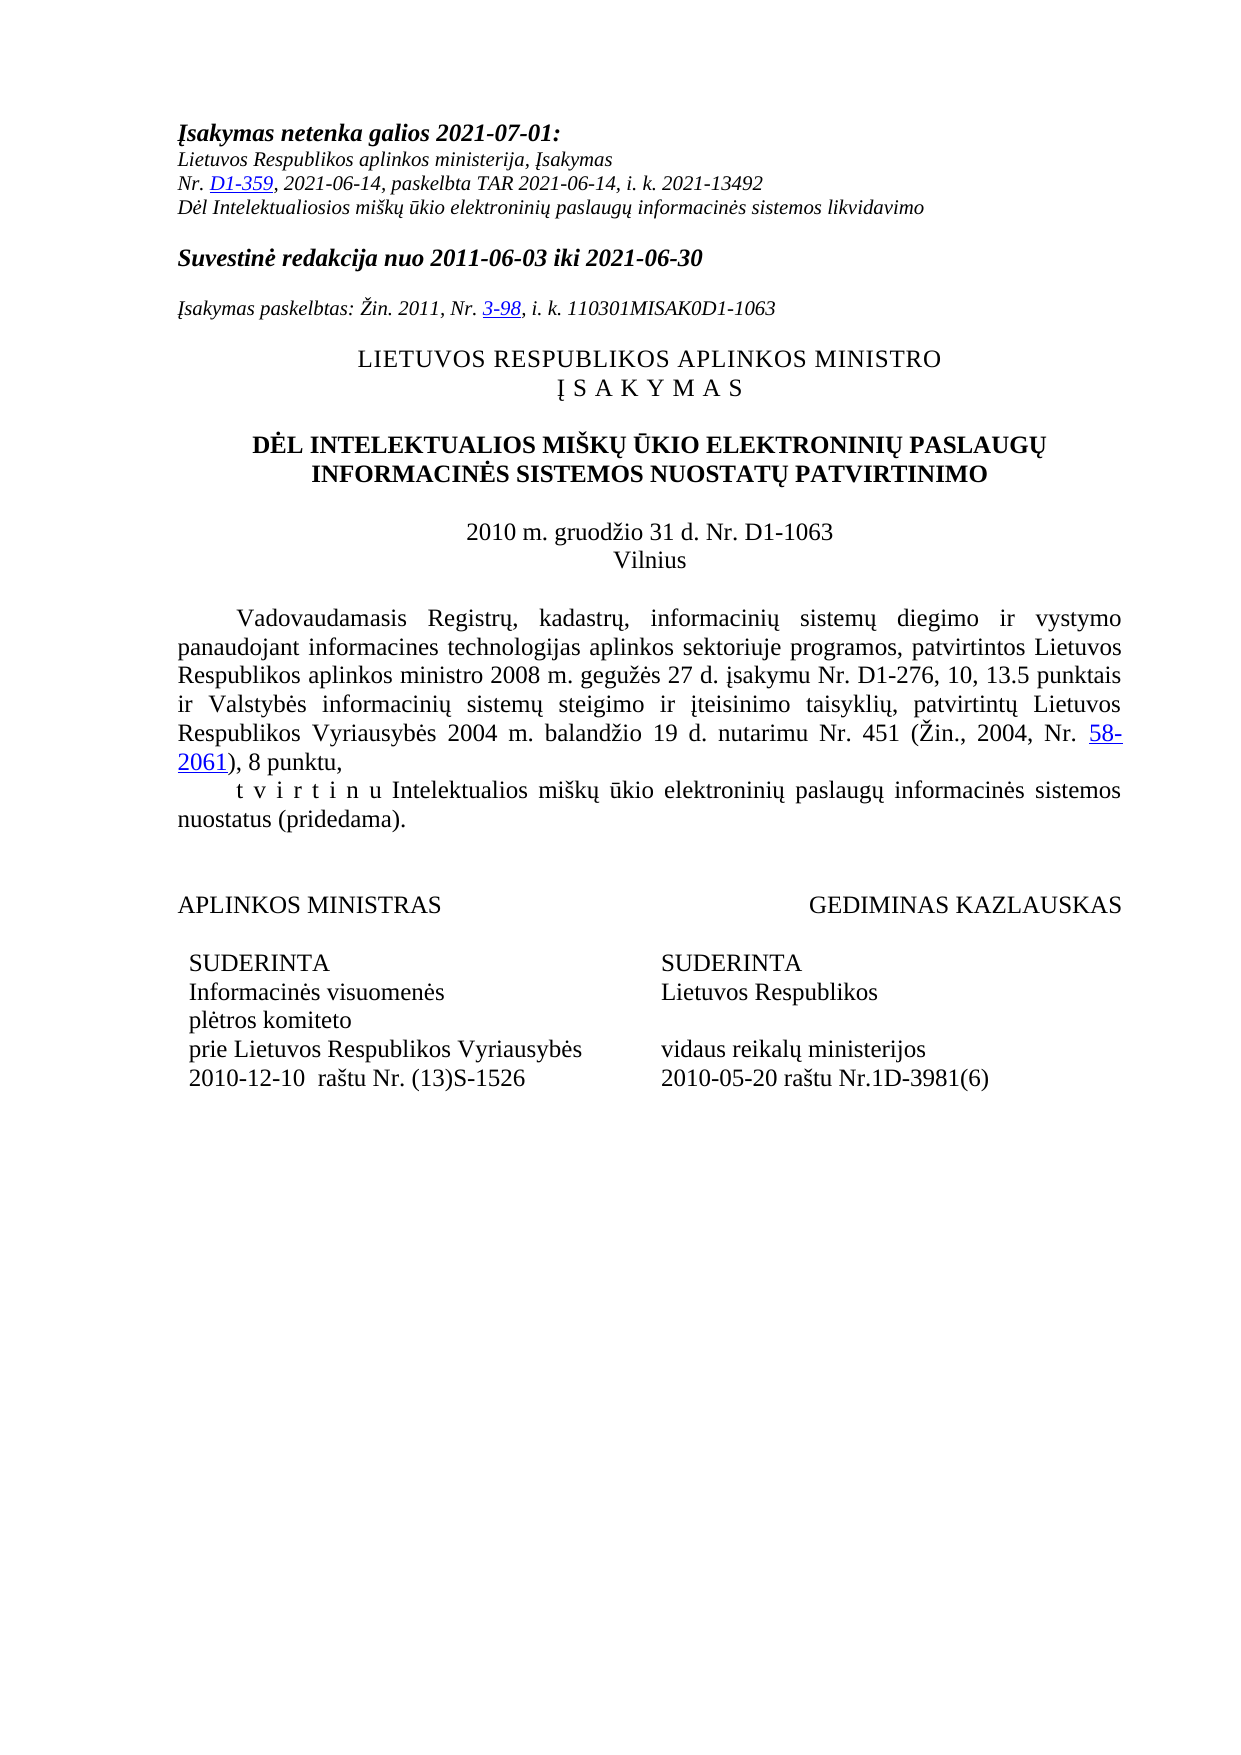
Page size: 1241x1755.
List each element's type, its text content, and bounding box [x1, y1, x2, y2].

text Vadovaudamasis Registrų, kadastrų, informacinių sistemų diegimo ir vystymo panaudojant informacines technologijas aplinkos sektoriuje programos, patvirtintos Lietuvos Respublikos aplinkos ministro 2008 m. gegužės 27 d. įsakymu Nr. D1-276, 10, 13.5 punktais ir Valstybės informacinių sistemų steigimo ir įteisinimo taisyklių, patvirtintų Lietuvos Respublikos Vyriausybės 2004 m. balandžio 19 d. nutarimu Nr. 451 (Žin., 2004, Nr. 58-2061), 8 punktu, [177, 603, 1122, 775]
text Į S A K Y M A S [177, 373, 1122, 402]
table_cell vidaus reikalų ministerijos [650, 1034, 1122, 1063]
text Dėl Intelektualiosios miškų ūkio elektroninių paslaugų informacinės sistemos likvidavimo [177, 195, 1122, 219]
text Vilnius [177, 545, 1122, 574]
text Suvestinė redakcija nuo 2011-06-03 iki 2021-06-30 [177, 243, 1122, 272]
text Įsakymas netenka galios 2021-07-01: [177, 118, 1122, 147]
table_header SUDERINTA Informacinės visuomenės plėtros komiteto [177, 948, 649, 1034]
text Lietuvos Respublikos aplinkos ministerija, Įsakymas [177, 147, 1122, 171]
table_header SUDERINTA Lietuvos Respublikos [650, 948, 1122, 1034]
text t v i r t i n u Intelektualios miškų ūkio elektroninių paslaugų informacinės sistemos nuostatus (pridedama). [177, 775, 1122, 833]
table_cell prie Lietuvos Respublikos Vyriausybės [177, 1034, 649, 1063]
table_cell 2010-12-10 raštu Nr. (13)S-1526 [177, 1063, 649, 1092]
text 2010 m. gruodžio 31 d. Nr. D1-1063 [177, 517, 1122, 545]
text LIETUVOS RESPUBLIKOS APLINKOS MINISTRO [177, 344, 1122, 373]
text Aplinkos ministras Gediminas Kazlauskas [177, 890, 1122, 919]
text Dėl INTELEKTUALIOS MIŠKŲ ŪKIO ELEKTRONINIŲ PASLAUGŲ INFORMACINĖS SISTEMOS NUOSTATŲ PATVIRTINIMO [177, 430, 1122, 488]
table_cell 2010-05-20 raštu Nr.1D-3981(6) [650, 1063, 1122, 1092]
text Nr. D1-359, 2021-06-14, paskelbta TAR 2021-06-14, i. k. 2021-13492 [177, 171, 1122, 195]
text Įsakymas paskelbtas: Žin. 2011, Nr. 3-98, i. k. 110301MISAK0D1-1063 [177, 296, 1122, 320]
